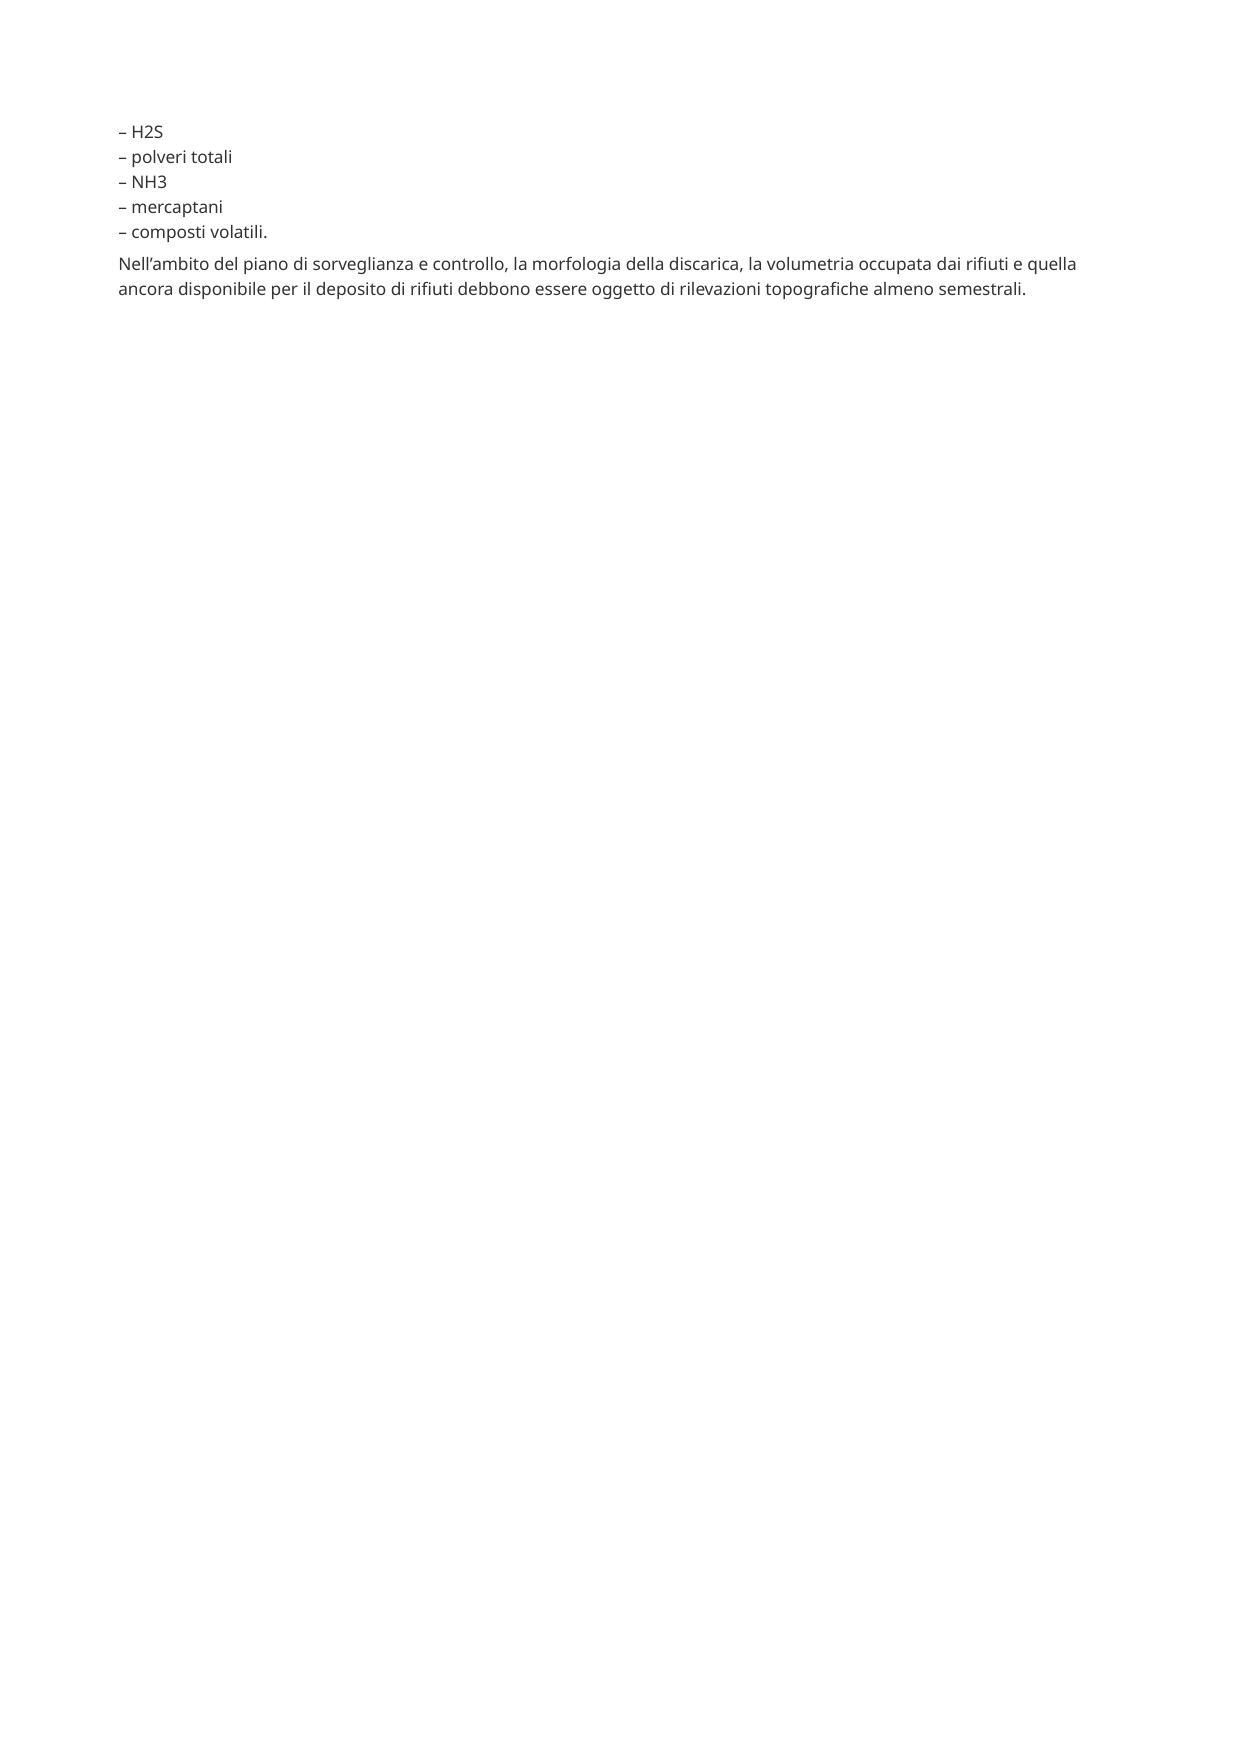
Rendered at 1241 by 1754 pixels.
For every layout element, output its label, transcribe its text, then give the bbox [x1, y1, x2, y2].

text Nell’ambito del piano di sorveglianza e controllo, la morfologia della discarica, la volumetria occupata dai rifiuti e quella ancora disponibile per il deposito di rifiuti debbono essere oggetto di rilevazioni topografiche almeno semestrali. [118, 251, 1122, 301]
list – H2S – polveri totali – NH3 – mercaptani – composti volatili. [118, 118, 1122, 243]
